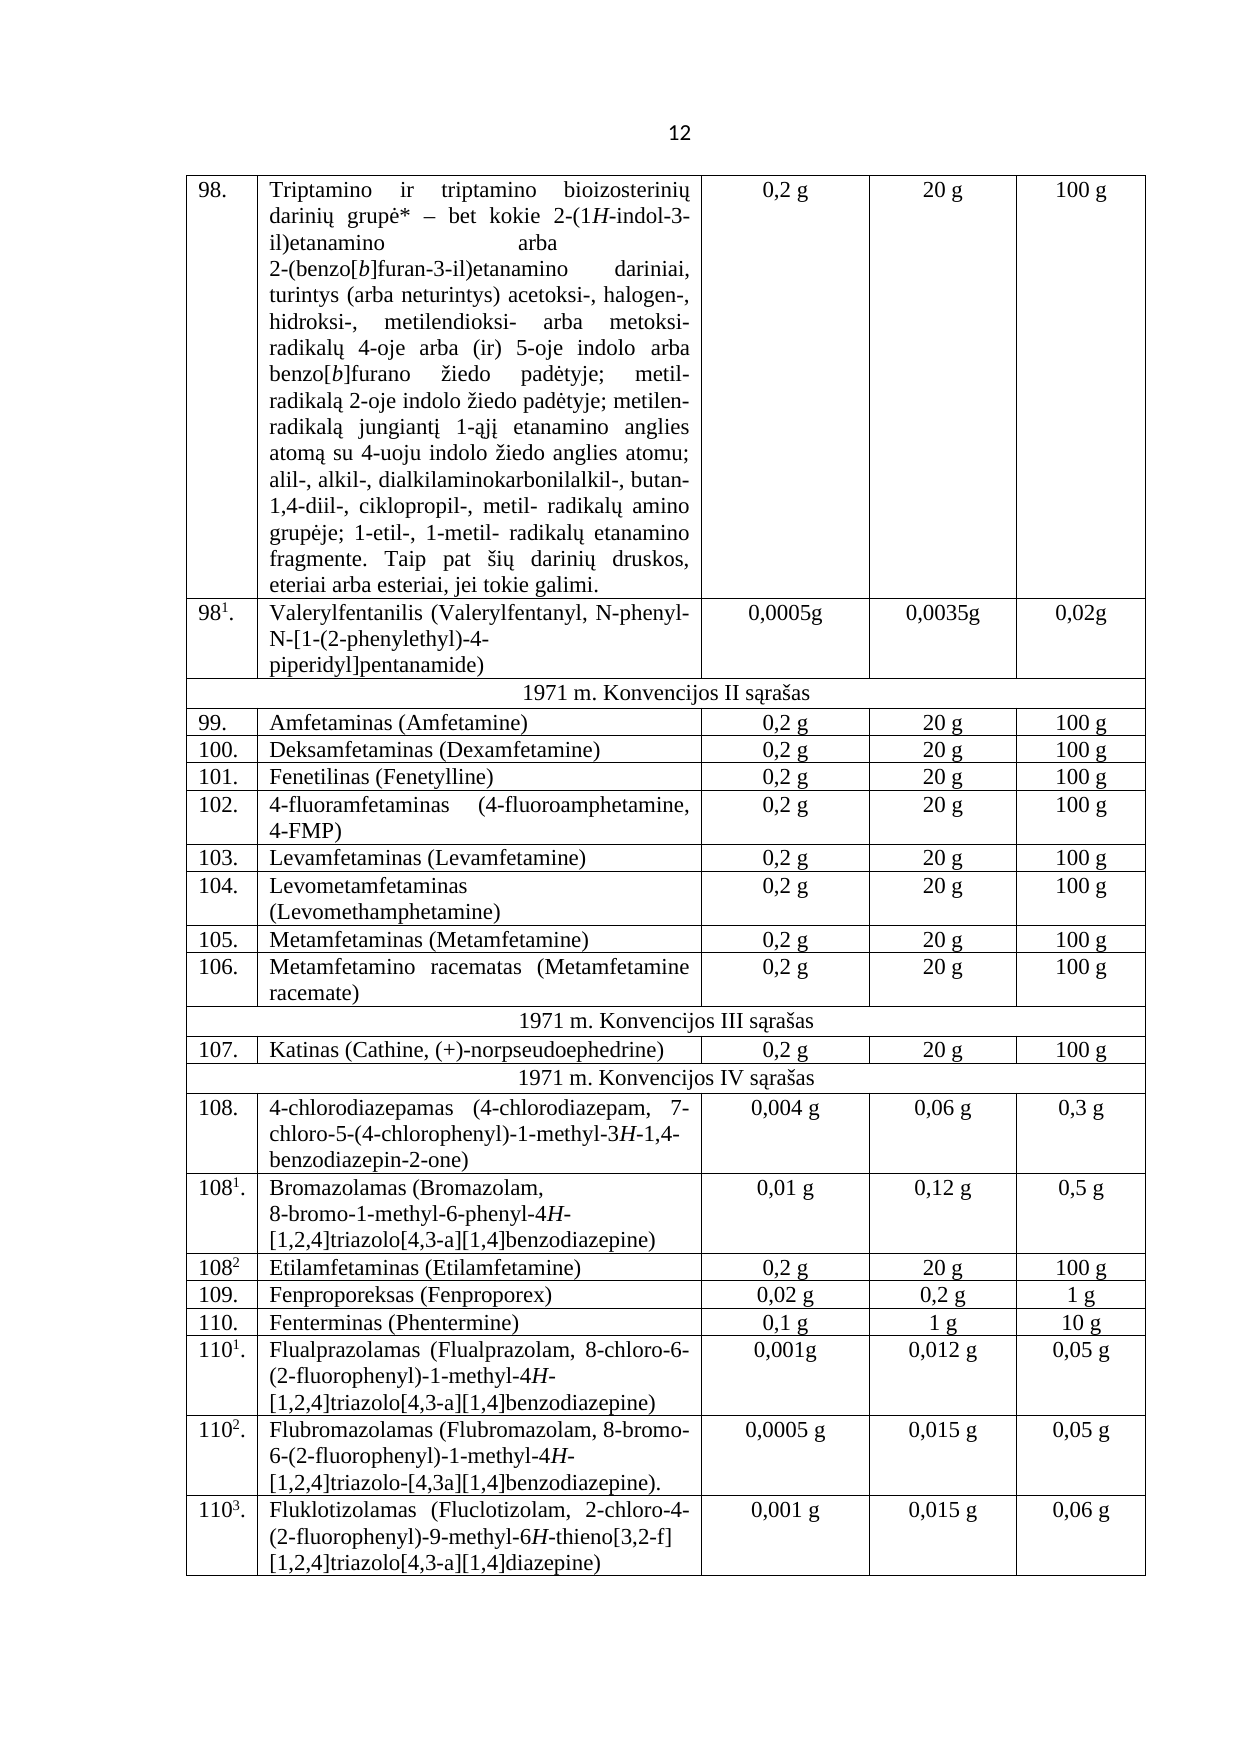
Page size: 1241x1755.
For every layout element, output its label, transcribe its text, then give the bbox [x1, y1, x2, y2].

table_cell Katinas (Cathine, (+)-norpseudoephedrine) [258, 1037, 701, 1063]
table_cell 101. [187, 763, 257, 790]
table_cell 0,004 g [702, 1094, 869, 1173]
table_cell 1971 m. Konvencijos III sąrašas [187, 1007, 1145, 1036]
table_cell [1146, 1415, 1155, 1495]
table_cell Fenterminas (Phentermine) [258, 1309, 701, 1335]
table_cell 0,1 g [702, 1309, 869, 1335]
table_cell [1146, 1253, 1155, 1280]
table_cell 981. [187, 599, 257, 678]
table_cell 107. [187, 1037, 257, 1063]
table_cell 0,05 g [1017, 1416, 1145, 1495]
table_cell 106. [187, 953, 257, 1006]
table_cell 104. [187, 872, 257, 924]
table_cell 98. [187, 176, 257, 598]
table_cell [1146, 598, 1155, 678]
table_cell 0,2 g [702, 791, 869, 843]
table_cell 0,06 g [1017, 1496, 1145, 1575]
table_cell 100 g [1017, 791, 1145, 843]
table_cell 1102. [187, 1416, 257, 1495]
table_cell [1146, 1495, 1155, 1575]
table_cell Bromazolamas (Bromazolam, 8-bromo-1-methyl-6-phenyl-4H-[1,2,4]triazolo[4,3-a][1,4]benzodiazepine) [258, 1174, 701, 1253]
table_cell 1971 m. Konvencijos IV sąrašas [187, 1064, 1145, 1093]
table_cell 10 g [1017, 1309, 1145, 1335]
table_cell 20 g [870, 791, 1016, 843]
table_cell 100 g [1017, 845, 1145, 871]
table_cell Etilamfetaminas (Etilamfetamine) [258, 1254, 701, 1280]
table_cell 20 g [870, 845, 1016, 871]
table_cell 105. [187, 926, 257, 952]
table_cell [1146, 735, 1155, 762]
table_cell 100 g [1017, 176, 1145, 598]
table_cell Fenproporeksas (Fenproporex) [258, 1281, 701, 1308]
table_cell 0,0005g [702, 599, 869, 678]
table_cell Metamfetaminas (Metamfetamine) [258, 926, 701, 952]
table_cell 109. [187, 1281, 257, 1308]
table_cell 0,015 g [870, 1416, 1016, 1495]
table_cell Triptamino ir triptamino bioizosterinių darinių grupė* – bet kokie 2-(1H-indol-3-il)etanamino arba 2-(benzo[b]furan-3-il)etanamino dariniai, turintys (arba neturintys) acetoksi-, halogen-, hidroksi-, metilendioksi- arba metoksi- radikalų 4-oje arba (ir) 5-oje indolo arba benzo[b]furano žiedo padėtyje; metil- radikalą 2-oje indolo žiedo padėtyje; metilen- radikalą jungiantį 1-ąjį etanamino anglies atomą su 4-uoju indolo žiedo anglies atomu; alil-, alkil-, dialkilaminokarbonilalkil-, butan-1,4-diil-, ciklopropil-, metil- radikalų amino grupėje; 1-etil-, 1-metil- radikalų etanamino fragmente. Taip pat šių darinių druskos, eteriai arba esteriai, jei tokie galimi. [258, 176, 701, 598]
table_cell 100. [187, 736, 257, 762]
table_cell 20 g [870, 953, 1016, 1006]
table_cell 1081. [187, 1174, 257, 1253]
table_cell 0,001g [702, 1336, 869, 1415]
table_cell 4-fluoramfetaminas (4-fluoroamphetamine, 4-FMP) [258, 791, 701, 843]
table_cell [1146, 1036, 1155, 1063]
table_cell 100 g [1017, 953, 1145, 1006]
table_cell 1971 m. Konvencijos II sąrašas [187, 679, 1145, 707]
table_cell 0,06 g [870, 1094, 1016, 1173]
table_cell [1146, 1280, 1155, 1308]
table_cell Metamfetamino racematas (Metamfetamine racemate) [258, 953, 701, 1006]
table_cell 20 g [870, 176, 1016, 598]
table_cell 0,2 g [702, 926, 869, 952]
table_cell [1146, 925, 1155, 952]
table_cell 100 g [1017, 1254, 1145, 1280]
table_cell 1 g [1017, 1281, 1145, 1308]
table_cell Amfetaminas (Amfetamine) [258, 709, 701, 735]
table_cell 1101. [187, 1336, 257, 1415]
table_cell 0,02g [1017, 599, 1145, 678]
table_cell 1082 [187, 1254, 257, 1280]
table_cell [1146, 762, 1155, 790]
table_cell 0,5 g [1017, 1174, 1145, 1253]
table_cell [1146, 844, 1155, 871]
table_cell 0,2 g [702, 709, 869, 735]
table_cell Levamfetaminas (Levamfetamine) [258, 845, 701, 871]
table_cell 20 g [870, 926, 1016, 952]
table_cell 100 g [1017, 926, 1145, 952]
table_cell 0,2 g [702, 953, 869, 1006]
table_cell 0,2 g [870, 1281, 1016, 1308]
table_cell 0,001 g [702, 1496, 869, 1575]
table_cell Fenetilinas (Fenetylline) [258, 763, 701, 790]
table_cell 0,015 g [870, 1496, 1016, 1575]
table_cell Fluklotizolamas (Fluclotizolam, 2-chloro-4-(2-fluorophenyl)-9-methyl-6H-thieno[3,2-f][1,2,4]triazolo[4,3-a][1,4]diazepine) [258, 1496, 701, 1575]
table_cell [1146, 952, 1155, 1006]
table_cell 20 g [870, 872, 1016, 924]
table_cell [1146, 1308, 1155, 1335]
table_cell [1146, 708, 1155, 735]
table_cell 0,2 g [702, 1037, 869, 1063]
table_cell [1146, 1063, 1155, 1093]
table_cell 20 g [870, 763, 1016, 790]
table_cell 99. [187, 709, 257, 735]
table_cell 100 g [1017, 872, 1145, 924]
table_cell 0,12 g [870, 1174, 1016, 1253]
table_cell 100 g [1017, 763, 1145, 790]
table_cell [1146, 678, 1155, 707]
table_cell 0,2 g [702, 736, 869, 762]
table_cell [1146, 1335, 1155, 1415]
table_cell 1103. [187, 1496, 257, 1575]
table_cell 4-chlorodiazepamas (4-chlorodiazepam, 7-chloro-5-(4-chlorophenyl)-1-methyl-3H-1,4-benzodiazepin-2-one) [258, 1094, 701, 1173]
table_cell 20 g [870, 1254, 1016, 1280]
table_cell [1146, 1006, 1155, 1036]
table_cell 100 g [1017, 709, 1145, 735]
table_cell 0,2 g [702, 845, 869, 871]
table_cell [1146, 790, 1155, 843]
table_cell 0,2 g [702, 763, 869, 790]
table_cell 0,0005 g [702, 1416, 869, 1495]
table_cell [1146, 871, 1155, 924]
table_cell 0,2 g [702, 872, 869, 924]
table_cell 20 g [870, 709, 1016, 735]
table_cell Valerylfentanilis (Valerylfentanyl, N-phenyl-N-[1-(2-phenylethyl)-4-piperidyl]pentanamide) [258, 599, 701, 678]
table_cell 20 g [870, 736, 1016, 762]
table_cell 1 g [870, 1309, 1016, 1335]
table_cell 0,3 g [1017, 1094, 1145, 1173]
table_cell 103. [187, 845, 257, 871]
table_cell Deksamfetaminas (Dexamfetamine) [258, 736, 701, 762]
table_cell [1146, 1093, 1155, 1173]
table_cell 0,05 g [1017, 1336, 1145, 1415]
table_cell 110. [187, 1309, 257, 1335]
table_cell 108. [187, 1094, 257, 1173]
table_cell 0,2 g [702, 1254, 869, 1280]
table_cell [1146, 1173, 1155, 1253]
table_cell 100 g [1017, 736, 1145, 762]
table_cell 0,012 g [870, 1336, 1016, 1415]
table_cell 0,02 g [702, 1281, 869, 1308]
table_cell Flualprazolamas (Flualprazolam, 8-chloro-6-(2-fluorophenyl)-1-methyl-4H-[1,2,4]triazolo[4,3-a][1,4]benzodiazepine) [258, 1336, 701, 1415]
table_cell 0,01 g [702, 1174, 869, 1253]
table_cell Flubromazolamas (Flubromazolam, 8-bromo-6-(2-fluorophenyl)-1-methyl-4H-[1,2,4]triazolo-[4,3a][1,4]benzodiazepine). [258, 1416, 701, 1495]
table_cell 0,0035g [870, 599, 1016, 678]
table_cell 0,2 g [702, 176, 869, 598]
table_cell [1146, 175, 1155, 598]
table_cell 100 g [1017, 1037, 1145, 1063]
table_cell 20 g [870, 1037, 1016, 1063]
table_cell 102. [187, 791, 257, 843]
table_cell Levometamfetaminas (Levomethamphetamine) [258, 872, 701, 924]
